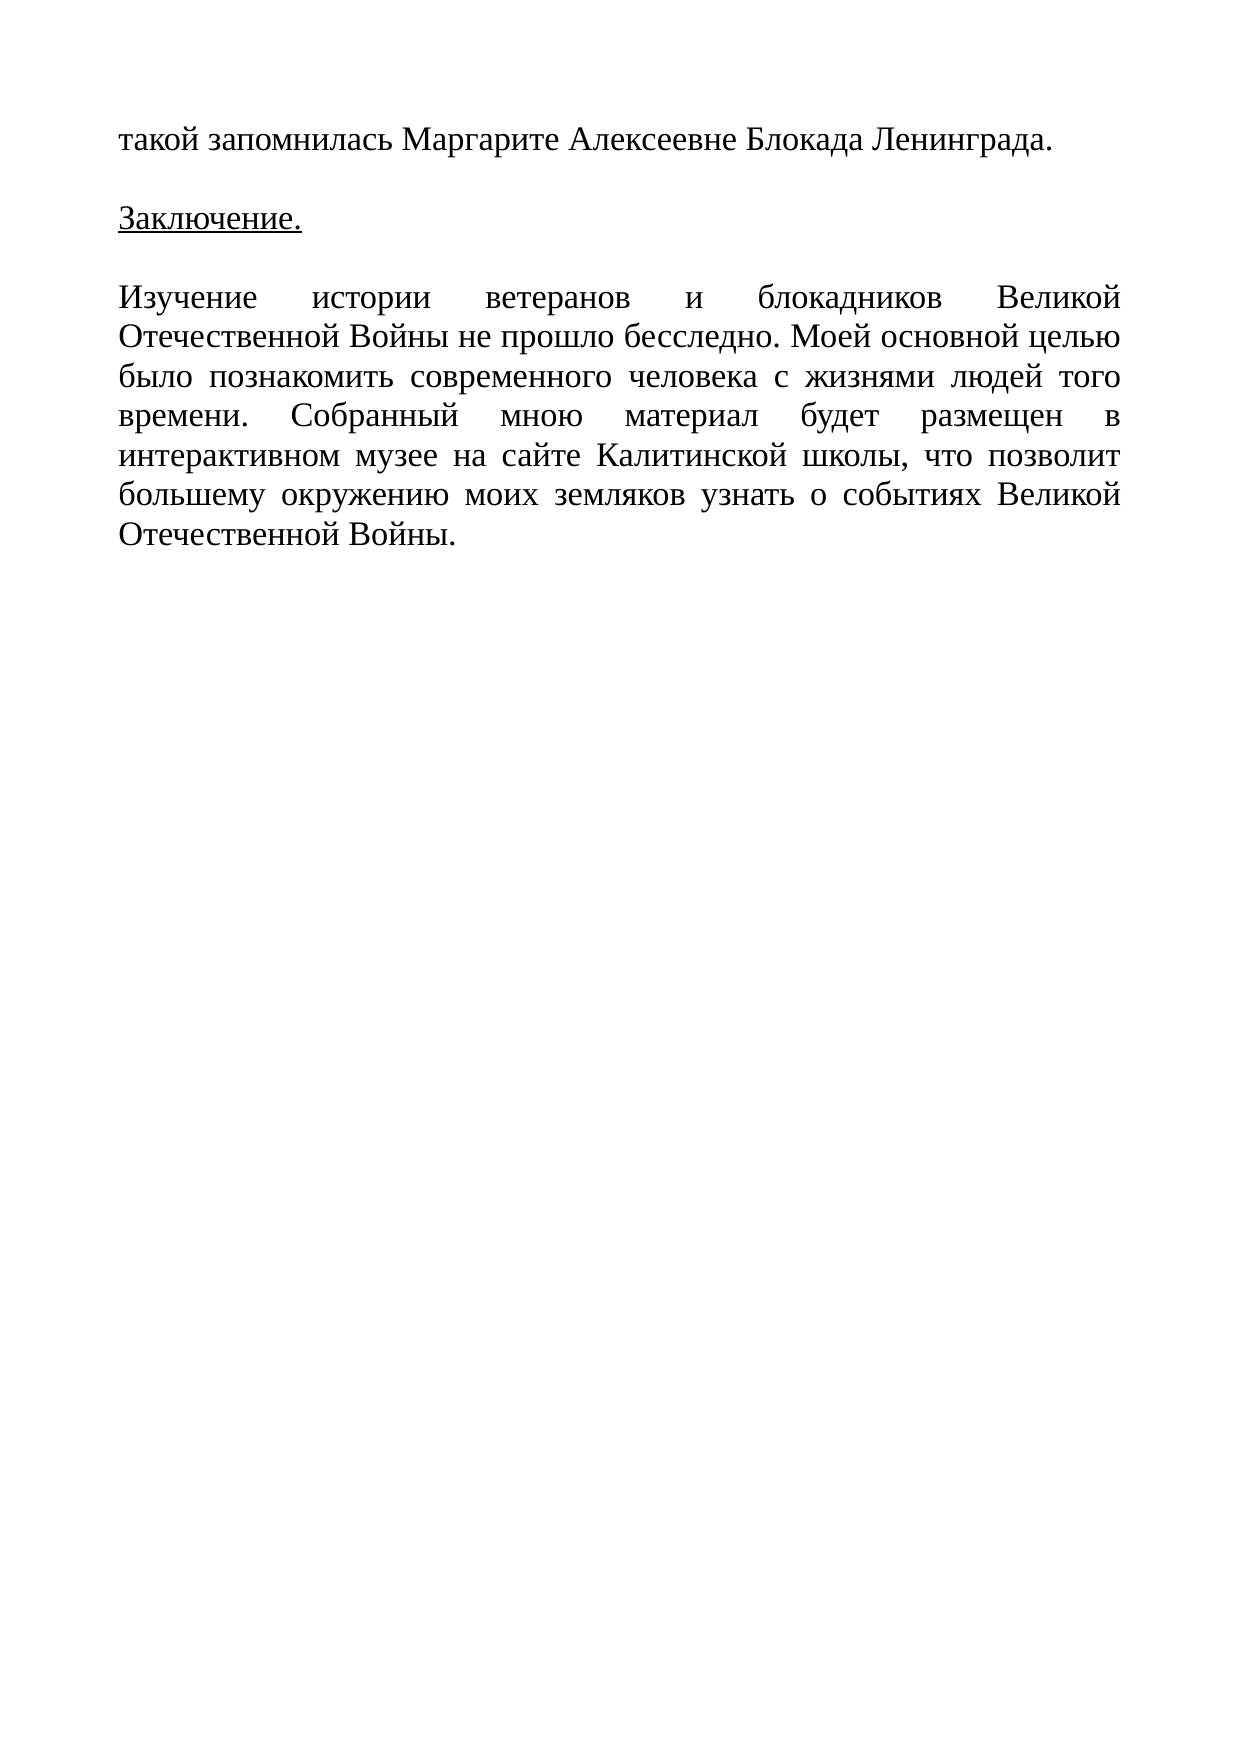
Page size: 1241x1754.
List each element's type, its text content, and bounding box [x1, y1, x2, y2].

text Изучение истории ветеранов и блокадников Великой Отечественной Войны не прошло бесследно. Моей основной целью было познакомить современного человека с жизнями людей того времени. Собранный мною материал будет размещен в интерактивном музее на сайте Калитинской школы, что позволит большему окружению моих земляков узнать о событиях Великой Отечественной Войны. [118, 276, 1122, 552]
text такой запомнилась Маргарите Алексеевне Блокада Ленинграда. [118, 118, 1122, 158]
text Заключение. [118, 197, 1122, 237]
